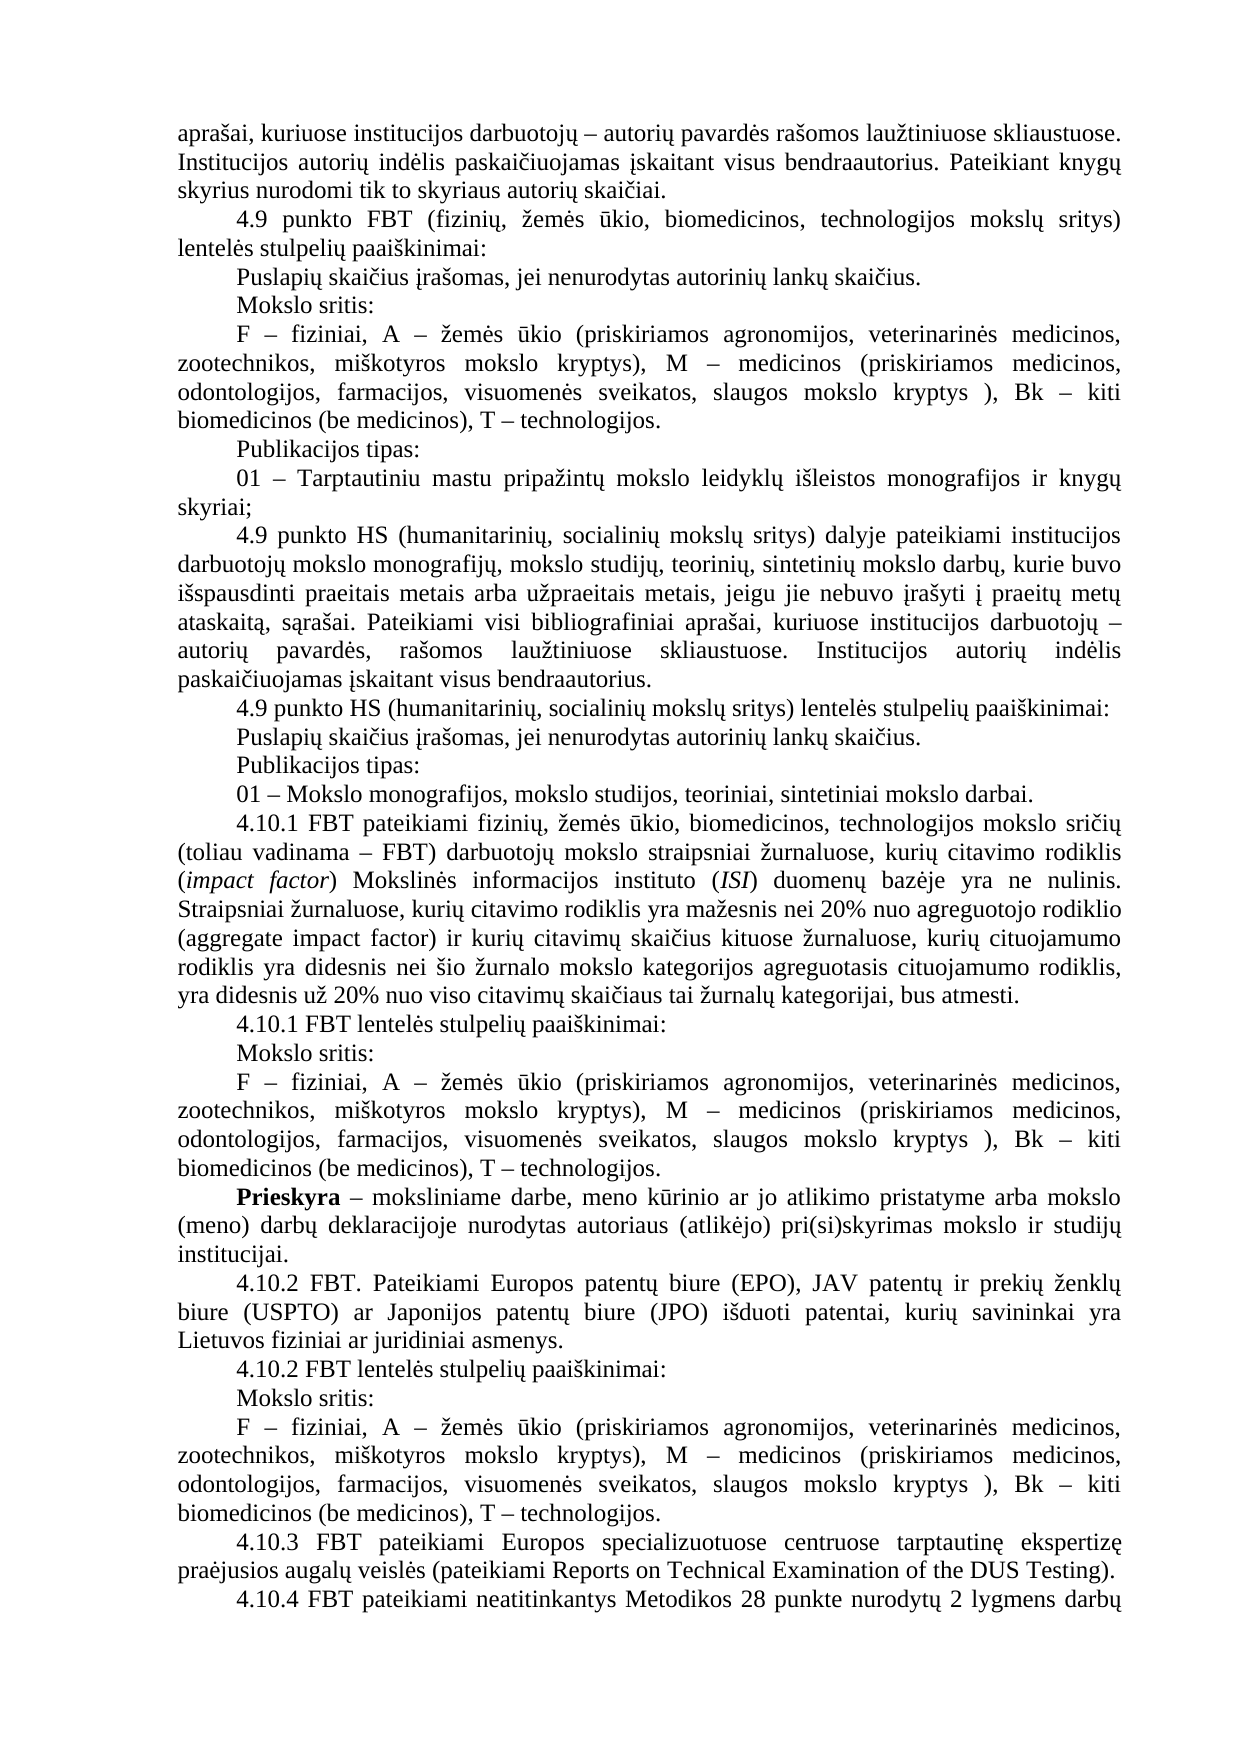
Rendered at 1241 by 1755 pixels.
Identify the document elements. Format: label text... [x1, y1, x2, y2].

text aprašai, kuriuose institucijos darbuotojų – autorių pavardės rašomos laužtiniuose skliaustuose. Institucijos autorių indėlis paskaičiuojamas įskaitant visus bendraautorius. Pateikiant knygų skyrius nurodomi tik to skyriaus autorių skaičiai. [177, 118, 1122, 204]
text 01 – Mokslo monografijos, mokslo studijos, teoriniai, sintetiniai mokslo darbai. [177, 779, 1122, 808]
text Puslapių skaičius įrašomas, jei nenurodytas autorinių lankų skaičius. [177, 262, 1122, 291]
text Mokslo sritis: [177, 291, 1122, 319]
text Prieskyra – moksliniame darbe, meno kūrinio ar jo atlikimo pristatyme arba mokslo (meno) darbų deklaracijoje nurodytas autoriaus (atlikėjo) pri(si)skyrimas mokslo ir studijų institucijai. [177, 1182, 1122, 1268]
text 4.10.4 FBT pateikiami neatitinkantys Metodikos 28 punkte nurodytų 2 lygmens darbų [177, 1584, 1122, 1613]
text Publikacijos tipas: [177, 434, 1122, 463]
text 01 – Tarptautiniu mastu pripažintų mokslo leidyklų išleistos monografijos ir knygų skyriai; [177, 463, 1122, 521]
text 4.9 punkto HS (humanitarinių, socialinių mokslų sritys) lentelės stulpelių paaiškinimai: [177, 693, 1122, 722]
text 4.9 punkto FBT (fizinių, žemės ūkio, biomedicinos, technologijos mokslų sritys) lentelės stulpelių paaiškinimai: [177, 204, 1122, 262]
text F – fiziniai, A – žemės ūkio (priskiriamos agronomijos, veterinarinės medicinos, zootechnikos, miškotyros mokslo kryptys), M – medicinos (priskiriamos medicinos, odontologijos, farmacijos, visuomenės sveikatos, slaugos mokslo kryptys ), Bk – kiti biomedicinos (be medicinos), T – technologijos. [177, 1067, 1122, 1182]
text 4.10.1 FBT pateikiami fizinių, žemės ūkio, biomedicinos, technologijos mokslo sričių (toliau vadinama – FBT) darbuotojų mokslo straipsniai žurnaluose, kurių citavimo rodiklis (impact factor) Mokslinės informacijos instituto (ISI) duomenų bazėje yra ne nulinis. Straipsniai žurnaluose, kurių citavimo rodiklis yra mažesnis nei 20% nuo agreguotojo rodiklio (aggregate impact factor) ir kurių citavimų skaičius kituose žurnaluose, kurių cituojamumo rodiklis yra didesnis nei šio žurnalo mokslo kategorijos agreguotasis cituojamumo rodiklis, yra didesnis už 20% nuo viso citavimų skaičiaus tai žurnalų kategorijai, bus atmesti. [177, 808, 1122, 1009]
text 4.10.1 FBT lentelės stulpelių paaiškinimai: [177, 1009, 1122, 1038]
text Mokslo sritis: [177, 1383, 1122, 1412]
text Puslapių skaičius įrašomas, jei nenurodytas autorinių lankų skaičius. [177, 722, 1122, 751]
text F – fiziniai, A – žemės ūkio (priskiriamos agronomijos, veterinarinės medicinos, zootechnikos, miškotyros mokslo kryptys), M – medicinos (priskiriamos medicinos, odontologijos, farmacijos, visuomenės sveikatos, slaugos mokslo kryptys ), Bk – kiti biomedicinos (be medicinos), T – technologijos. [177, 319, 1122, 434]
text Mokslo sritis: [177, 1038, 1122, 1067]
text 4.10.2 FBT lentelės stulpelių paaiškinimai: [177, 1354, 1122, 1383]
text Publikacijos tipas: [177, 751, 1122, 779]
text 4.10.2 FBT. Pateikiami Europos patentų biure (EPO), JAV patentų ir prekių ženklų biure (USPTO) ar Japonijos patentų biure (JPO) išduoti patentai, kurių savininkai yra Lietuvos fiziniai ar juridiniai asmenys. [177, 1268, 1122, 1354]
text 4.9 punkto HS (humanitarinių, socialinių mokslų sritys) dalyje pateikiami institucijos darbuotojų mokslo monografijų, mokslo studijų, teorinių, sintetinių mokslo darbų, kurie buvo išspausdinti praeitais metais arba užpraeitais metais, jeigu jie nebuvo įrašyti į praeitų metų ataskaitą, sąrašai. Pateikiami visi bibliografiniai aprašai, kuriuose institucijos darbuotojų – autorių pavardės, rašomos laužtiniuose skliaustuose. Institucijos autorių indėlis paskaičiuojamas įskaitant visus bendraautorius. [177, 521, 1122, 693]
text F – fiziniai, A – žemės ūkio (priskiriamos agronomijos, veterinarinės medicinos, zootechnikos, miškotyros mokslo kryptys), M – medicinos (priskiriamos medicinos, odontologijos, farmacijos, visuomenės sveikatos, slaugos mokslo kryptys ), Bk – kiti biomedicinos (be medicinos), T – technologijos. [177, 1412, 1122, 1527]
text 4.10.3 FBT pateikiami Europos specializuotuose centruose tarptautinę ekspertizę praėjusios augalų veislės (pateikiami Reports on Technical Examination of the DUS Testing). [177, 1527, 1122, 1584]
